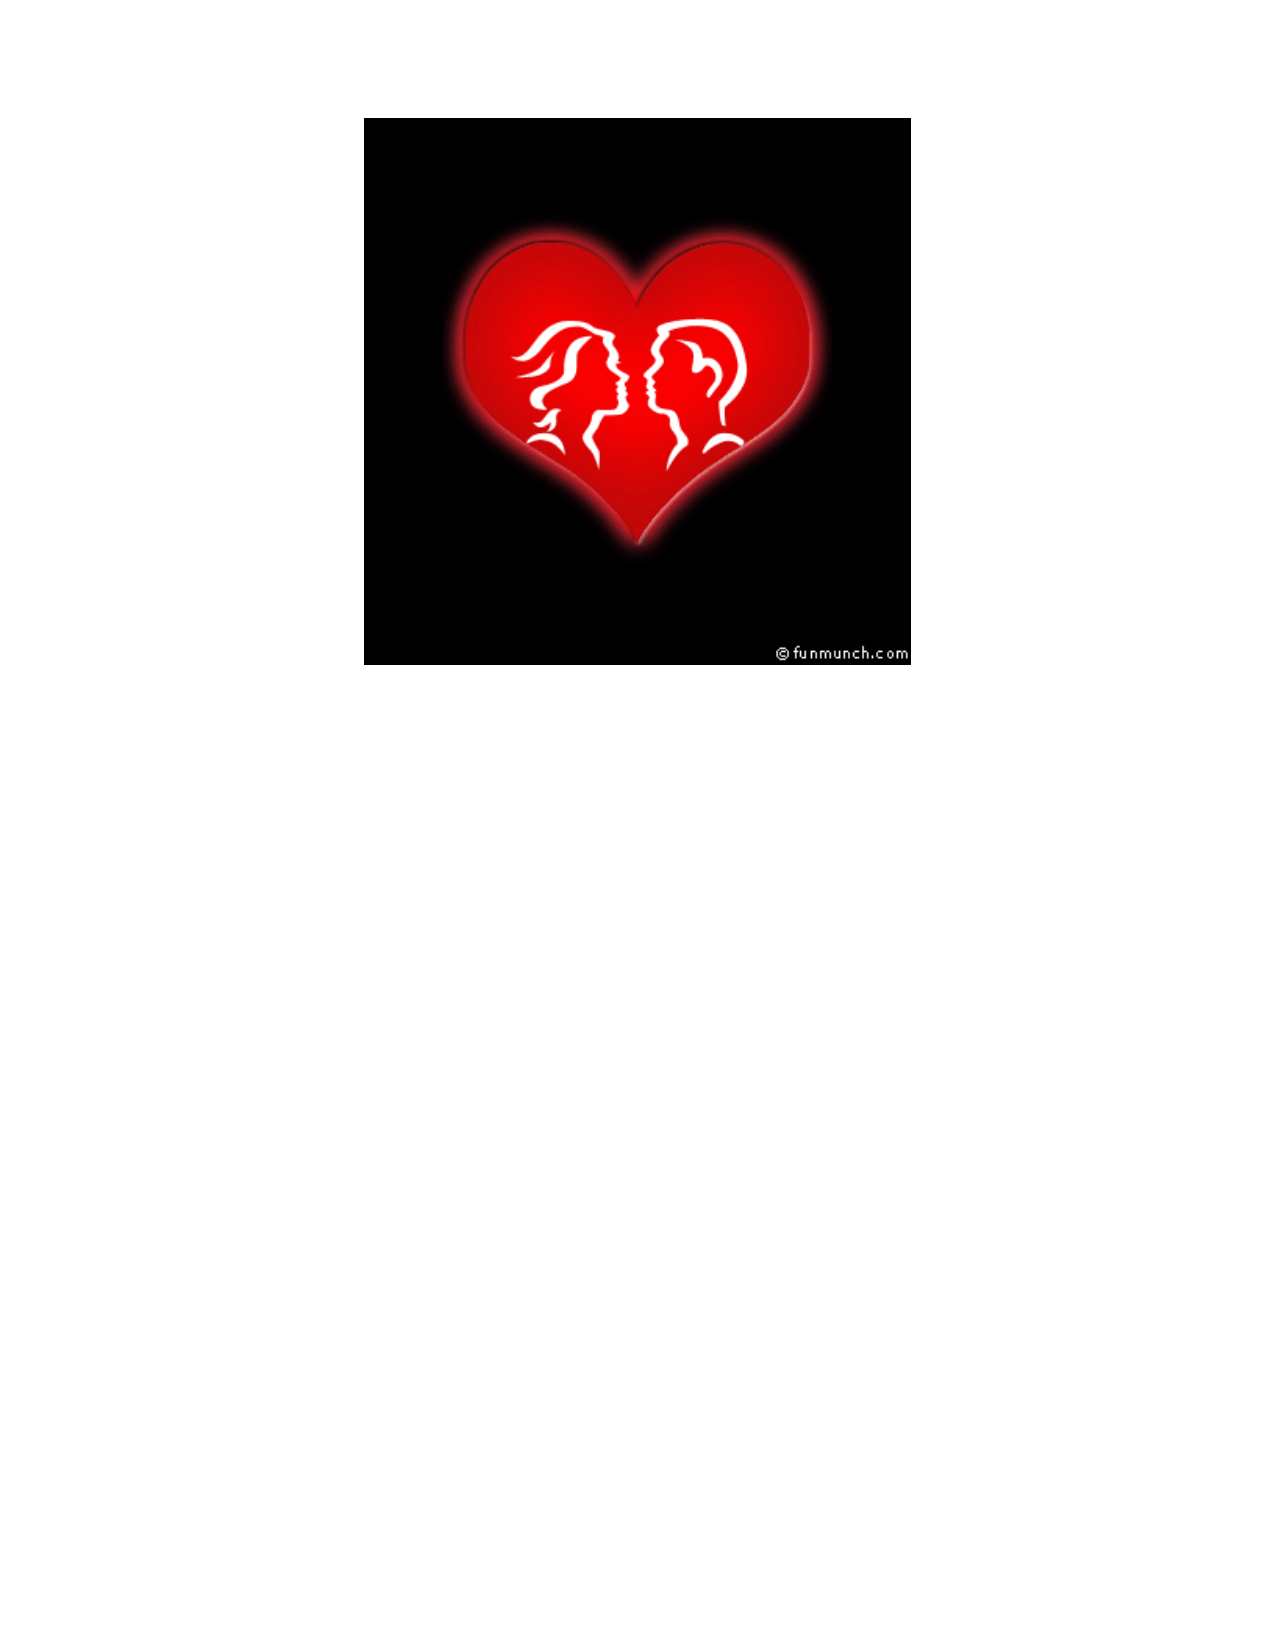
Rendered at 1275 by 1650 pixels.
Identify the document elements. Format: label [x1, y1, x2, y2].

picture [364, 118, 911, 665]
